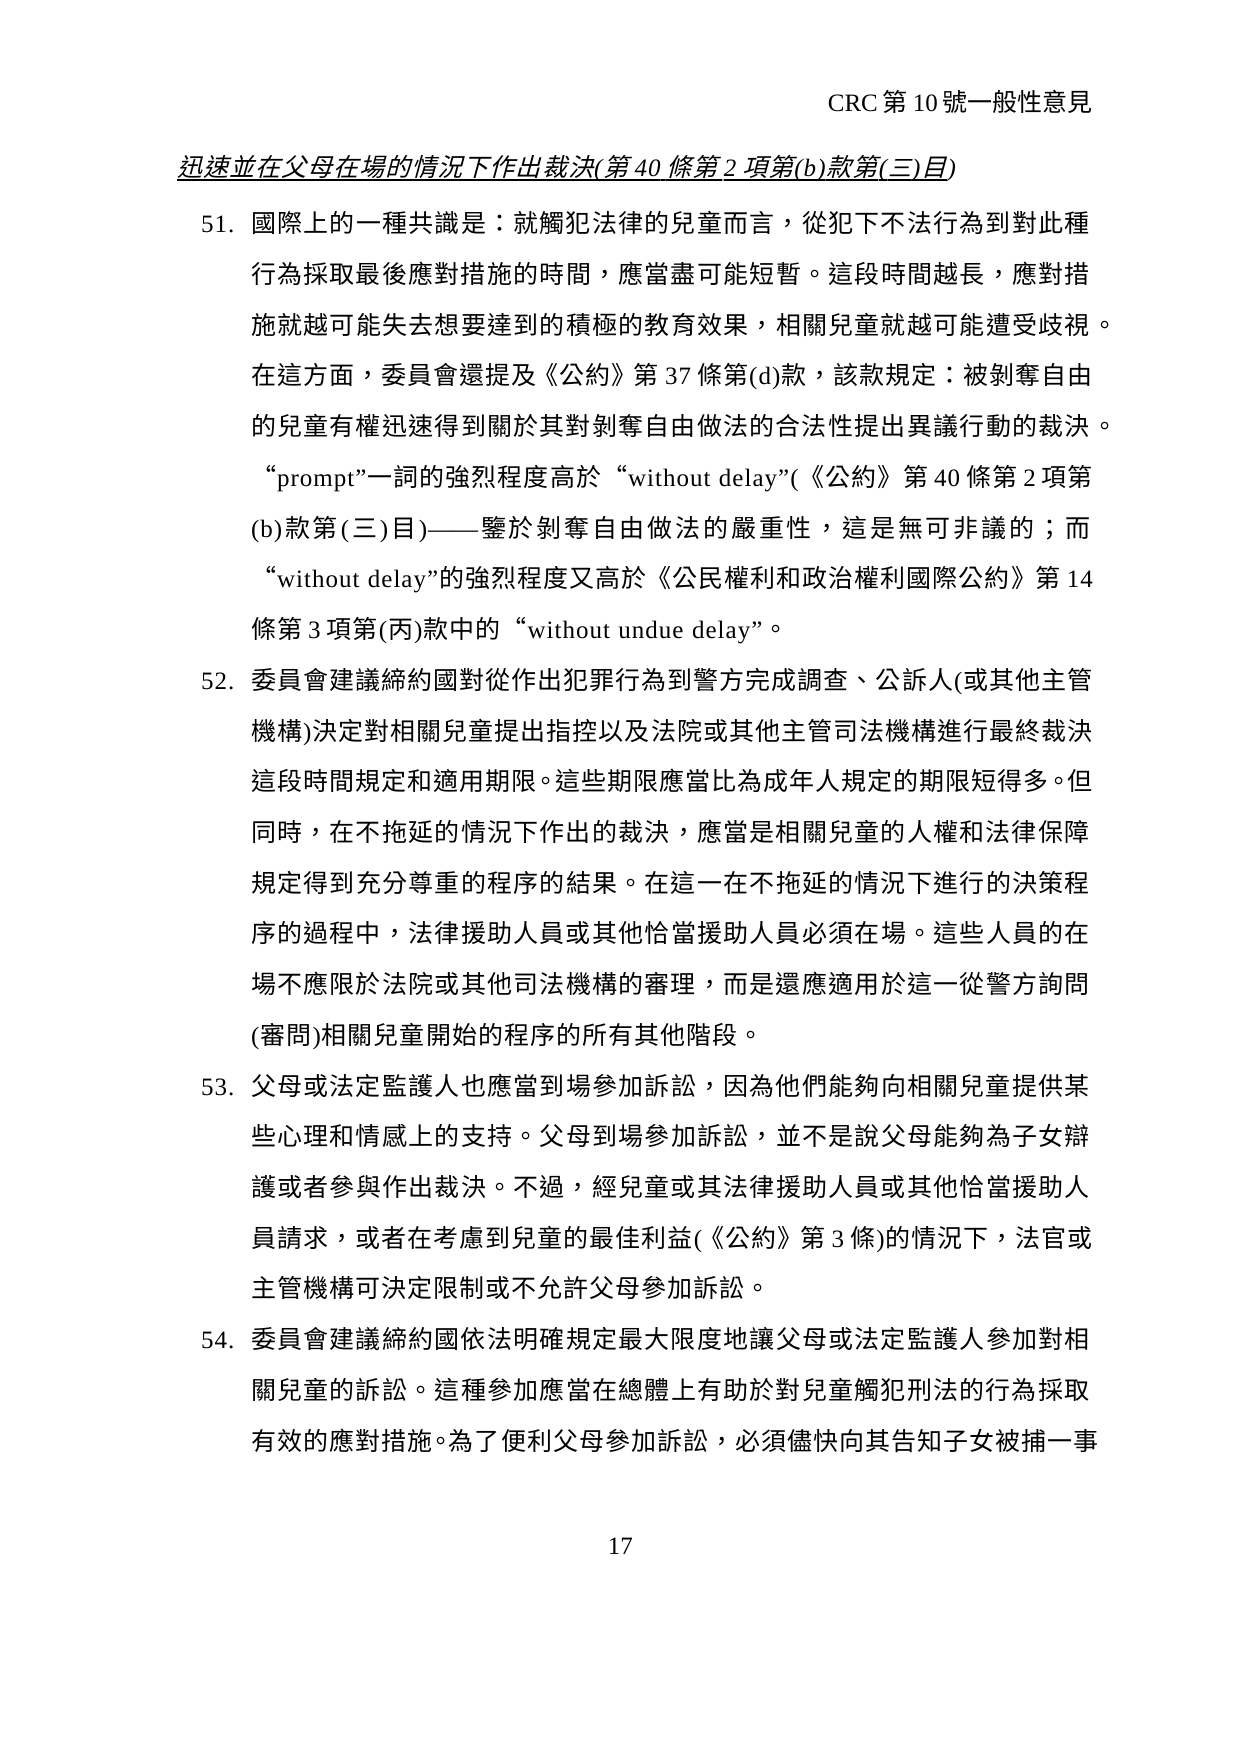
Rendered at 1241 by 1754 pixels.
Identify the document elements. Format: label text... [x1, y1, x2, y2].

list 父母或法定監護人也應當到場參加訴訟，因為他們能夠向相關兒童提供某些心理和情感上的支持。父母到場參加訴訟，並不是說父母能夠為子女辯護或者參與作出裁決。不過，經兒童或其法律援助人員或其他恰當援助人員請求，或者在考慮到兒童的最佳利益(《公約》第3條)的情況下，法官或主管機構可決定限制或不允許父母參加訴訟。 [201, 1066, 1092, 1305]
subtitle 迅速並在父母在場的情況下作出裁決(第40條第2項第(b)款第(三)目) [148, 148, 1092, 184]
list 委員會建議締約國依法明確規定最大限度地讓父母或法定監護人參加對相關兒童的訴訟。這種參加應當在總體上有助於對兒童觸犯刑法的行為採取有效的應對措施。為了便利父母參加訴訟，必須儘快向其告知子女被捕一事。 [201, 1320, 1092, 1457]
list 委員會建議締約國對從作出犯罪行為到警方完成調查、公訴人(或其他主管機構)決定對相關兒童提出指控以及法院或其他主管司法機構進行最終裁決這段時間規定和適用期限。這些期限應當比為成年人規定的期限短得多。但同時，在不拖延的情況下作出的裁決，應當是相關兒童的人權和法律保障規定得到充分尊重的程序的結果。在這一在不拖延的情況下進行的決策程序的過程中，法律援助人員或其他恰當援助人員必須在場。這些人員的在場不應限於法院或其他司法機構的審理，而是還應適用於這一從警方詢問(審問)相關兒童開始的程序的所有其他階段。 [201, 660, 1092, 1052]
list 國際上的一種共識是：就觸犯法律的兒童而言，從犯下不法行為到對此種行為採取最後應對措施的時間，應當盡可能短暫。這段時間越長，應對措施就越可能失去想要達到的積極的教育效果，相關兒童就越可能遭受歧視。在這方面，委員會還提及《公約》第37條第(d)款，該款規定：被剝奪自由的兒童有權迅速得到關於其對剝奪自由做法的合法性提出異議行動的裁決。“prompt”一詞的強烈程度高於“without delay”(《公約》第40條第2項第(b)款第(三)目)――鑒於剝奪自由做法的嚴重性，這是無可非議的；而“without delay”的強烈程度又高於《公民權利和政治權利國際公約》第14條第3項第(丙)款中的“without undue delay”。 [201, 204, 1092, 646]
